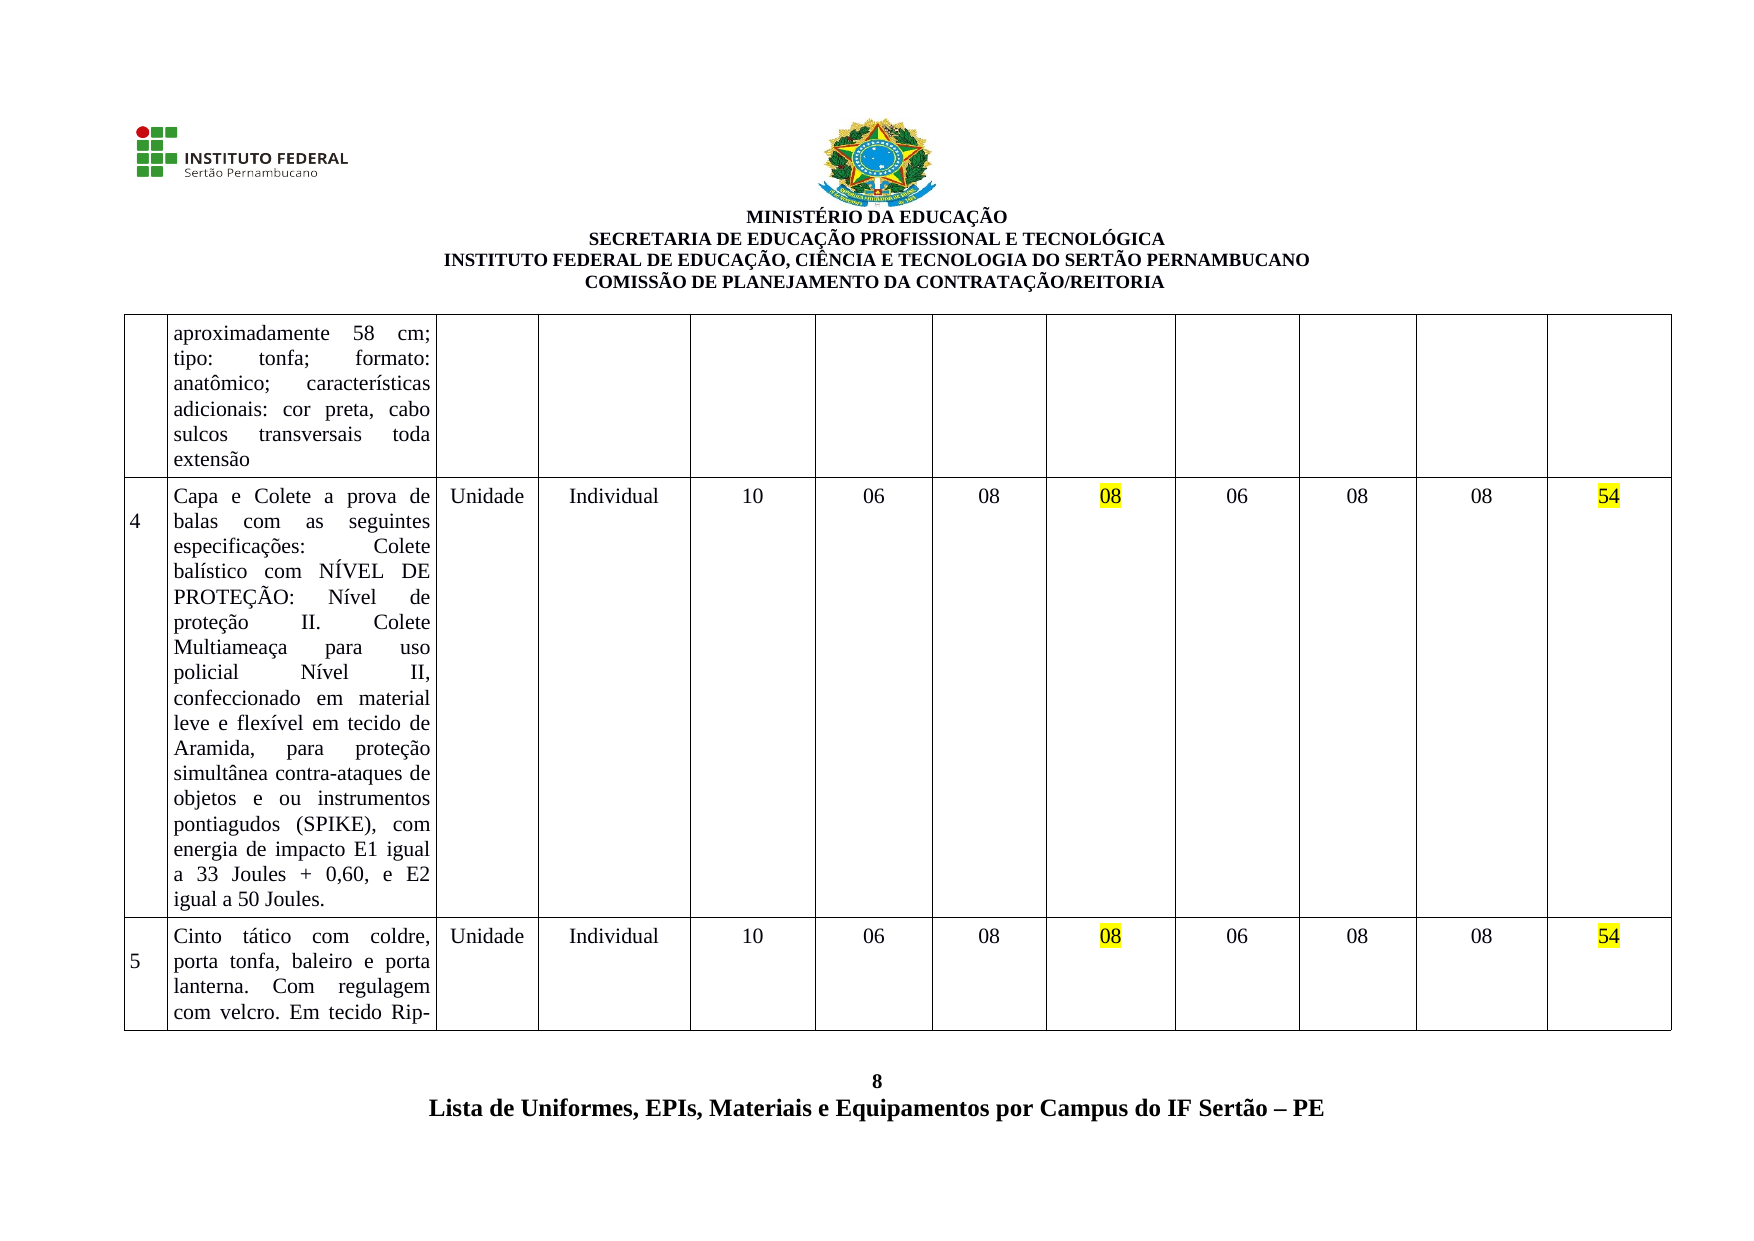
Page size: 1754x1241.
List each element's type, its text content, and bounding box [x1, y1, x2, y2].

table_cell 08 [1417, 918, 1547, 1030]
table_cell [1300, 315, 1416, 477]
table_cell 08 [1047, 918, 1175, 1030]
picture [817, 118, 937, 207]
table_cell [539, 315, 690, 477]
table_cell [125, 315, 167, 477]
table_cell [1047, 315, 1175, 477]
table_cell 06 [1176, 478, 1299, 917]
table_cell 08 [1417, 478, 1547, 917]
table_cell [1176, 315, 1299, 477]
table_cell Unidade [437, 478, 538, 917]
table_cell [691, 315, 815, 477]
table_cell 08 [1300, 478, 1416, 917]
table_cell aproximadamente 58 cm; tipo: tonfa; formato: anatômico; características adicionais: cor preta, cabo sulcos transversais toda extensão [168, 315, 436, 477]
table_cell [1548, 315, 1671, 477]
table_cell 08 [933, 478, 1046, 917]
table_cell 06 [816, 478, 932, 917]
table_cell 4 [125, 478, 167, 917]
picture [136, 126, 349, 178]
table_cell 06 [816, 918, 932, 1030]
table_cell 54 [1548, 918, 1671, 1030]
table_cell 10 [691, 918, 815, 1030]
table_cell 5 [125, 918, 167, 1030]
table_cell [437, 315, 538, 477]
table_cell Individual [539, 478, 690, 917]
table_cell Capa e Colete a prova de balas com as seguintes especificações: Colete balístico com NÍVEL DE PROTEÇÃO: Nível de proteção II. Colete Multiameaça para uso policial Nível II, confeccionado em material leve e flexível em tecido de Aramida, para proteção simultânea contra-ataques de objetos e ou instrumentos pontiagudos (SPIKE), com energia de impacto E1 igual a 33 Joules + 0,60, e E2 igual a 50 Joules. [168, 478, 436, 917]
table_cell 08 [1047, 478, 1175, 917]
table_cell 10 [691, 478, 815, 917]
table_cell 08 [933, 918, 1046, 1030]
table_cell 54 [1548, 478, 1671, 917]
table_cell Unidade [437, 918, 538, 1030]
table_cell [1417, 315, 1547, 477]
table_cell [933, 315, 1046, 477]
table_cell 08 [1300, 918, 1416, 1030]
table_cell Individual [539, 918, 690, 1030]
table_cell [816, 315, 932, 477]
table_cell Cinto tático com coldre, porta tonfa, baleiro e porta lanterna. Com regulagem com velcro. Em tecido Rip- [168, 918, 436, 1030]
table_cell 06 [1176, 918, 1299, 1030]
